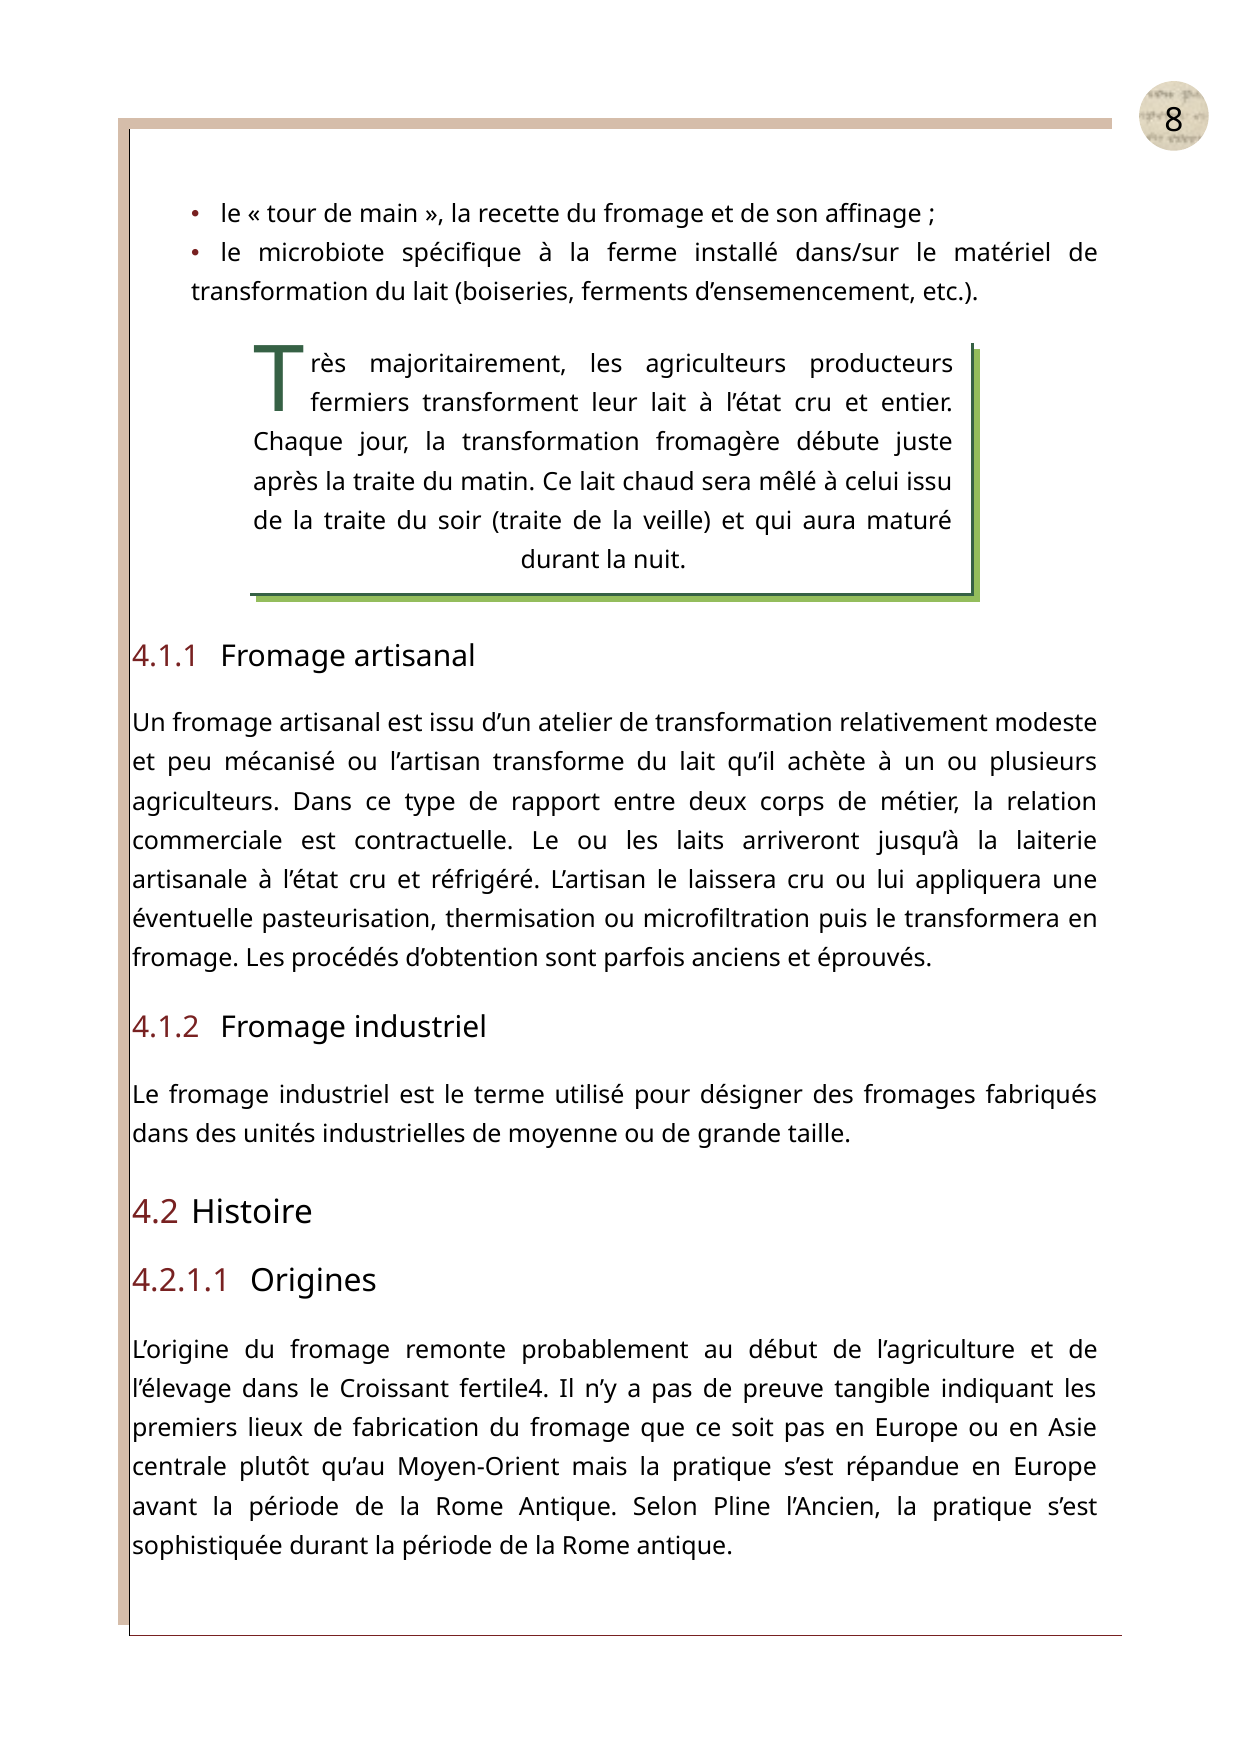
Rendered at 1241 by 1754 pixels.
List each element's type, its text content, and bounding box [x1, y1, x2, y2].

list le « tour de main », la recette du fromage et de son affinage ; [191, 195, 1098, 229]
list le microbiote spécifique à la ferme installé dans/sur le matériel de transformation du lait (boiseries, ferments d’ensemencement, etc.). [191, 234, 1098, 308]
text L’origine du fromage remonte probablement au début de l’agriculture et de l’élevage dans le Croissant fertile4. Il n’y a pas de preuve tangible indiquant les premiers lieux de fabrication du fromage que ce soit pas en Europe ou en Asie centrale plutôt qu’au Moyen-Orient mais la pratique s’est répandue en Europe avant la période de la Rome Antique. Selon Pline l’Ancien, la pratique s’est sophistiquée durant la période de la Rome antique. [132, 1331, 1098, 1561]
text Un fromage artisanal est issu d’un atelier de transformation relativement modeste et peu mécanisé ou l’artisan transforme du lait qu’il achète à un ou plusieurs agriculteurs. Dans ce type de rapport entre deux corps de métier, la relation commerciale est contractuelle. Le ou les laits arriveront jusqu’à la laiterie artisanale à l’état cru et réfrigéré. L’artisan le laissera cru ou lui appliquera une éventuelle pasteurisation, thermisation ou microfiltration puis le transformera en fromage. Les procédés d’obtention sont parfois anciens et éprouvés. [132, 705, 1098, 974]
subtitle Fromage industriel [132, 1005, 1098, 1046]
subtitle Fromage artisanal [132, 634, 1098, 675]
subtitle Histoire [132, 1187, 1098, 1233]
text Le fromage industriel est le terme utilisé pour désigner des fromages fabriqués dans des unités industrielles de moyenne ou de grande taille. [132, 1076, 1098, 1150]
text Très majoritairement, les agriculteurs producteurs fermiers transforment leur lait à l’état cru et entier. Chaque jour, la transformation fromagère débute juste après la traite du matin. Ce lait chaud sera mêlé à celui issu de la traite du soir (traite de la veille) et qui aura maturé durant la nuit. [250, 343, 971, 593]
subtitle Origines [132, 1258, 1098, 1301]
